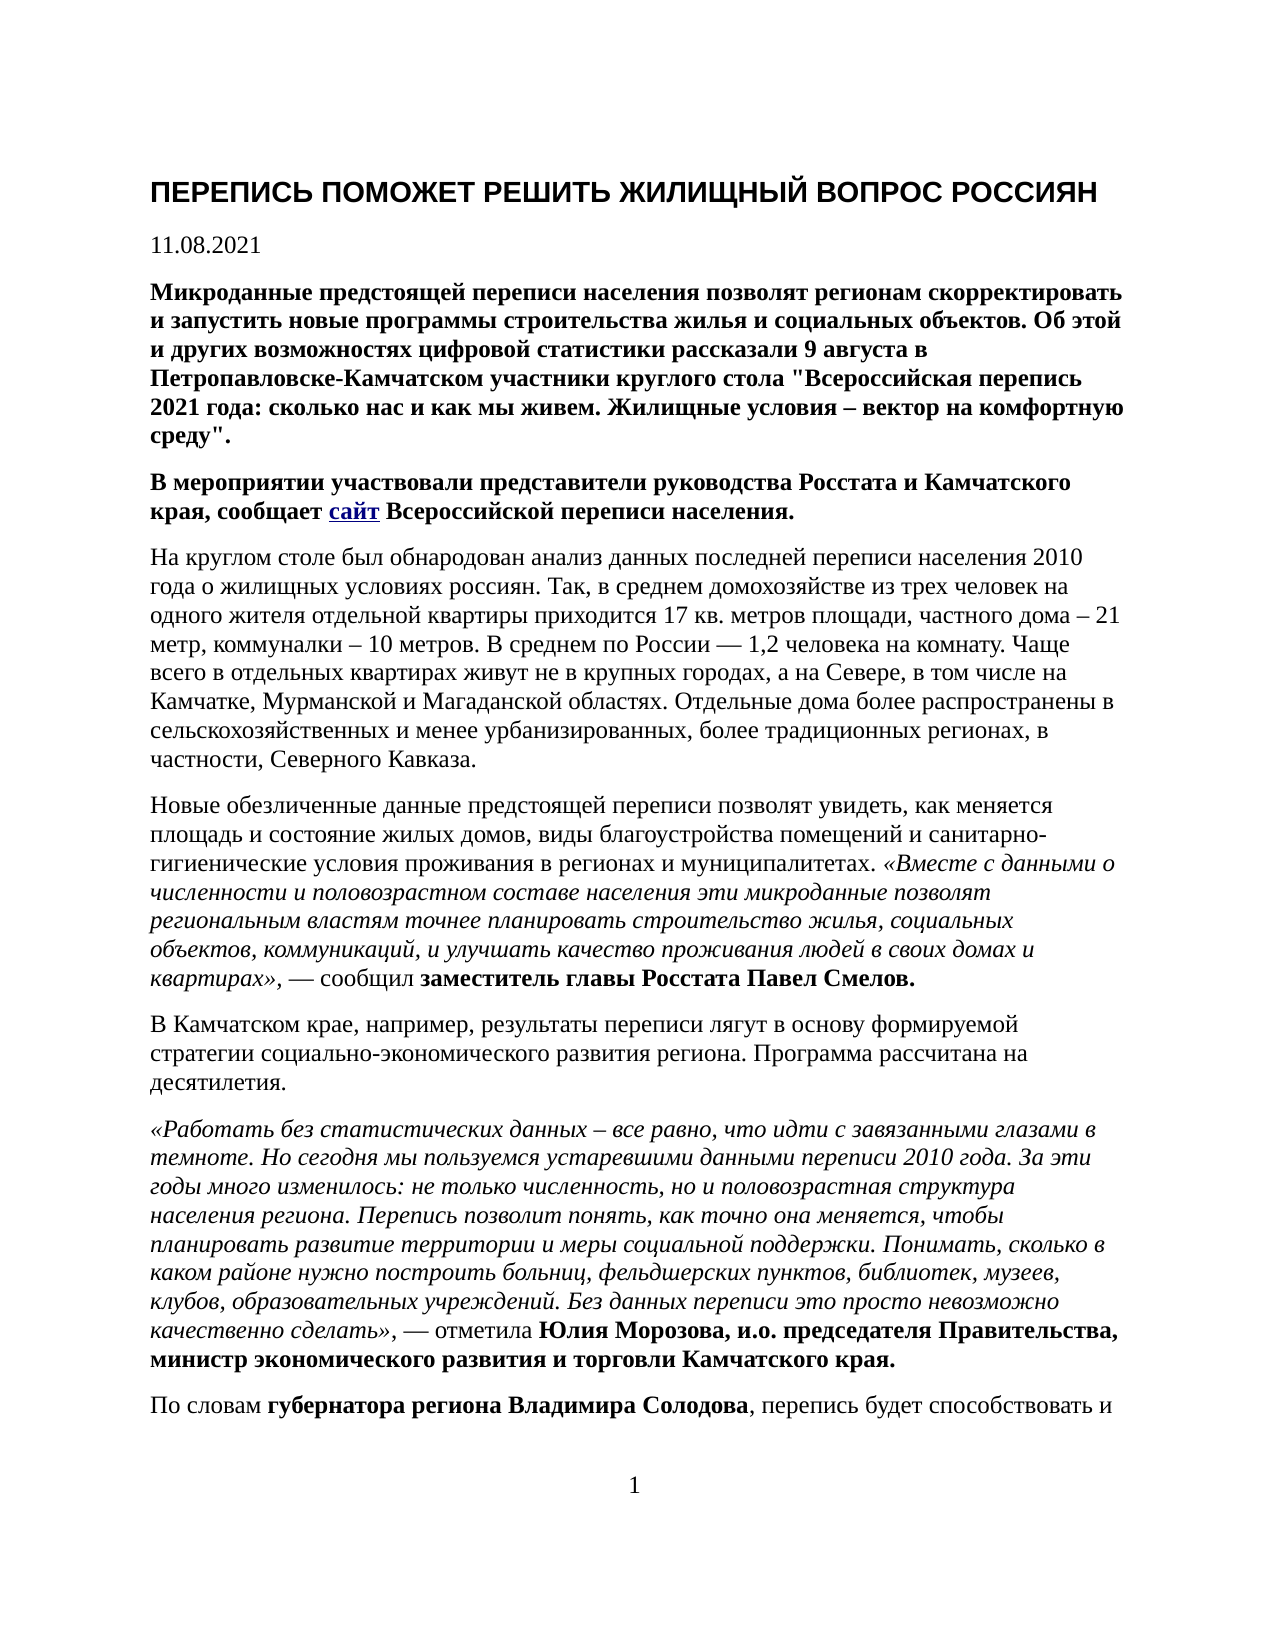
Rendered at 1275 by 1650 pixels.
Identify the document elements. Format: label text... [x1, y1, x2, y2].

text 11.08.2021 [150, 230, 1125, 259]
text Новые обезличенные данные предстоящей переписи позволят увидеть, как меняется площадь и состояние жилых домов, виды благоустройства помещений и санитарно-гигиенические условия проживания в регионах и муниципалитетах. «Вместе с данными о численности и половозрастном составе населения эти микроданные позволят региональным властям точнее планировать строительство жилья, социальных объектов, коммуникаций, и улучшать качество проживания людей в своих домах и квартирах», — сообщил заместитель главы Росстата Павел Смелов. [150, 790, 1125, 992]
text В Камчатском крае, например, результаты переписи лягут в основу формируемой стратегии социально-экономического развития региона. Программа рассчитана на десятилетия. [150, 1009, 1125, 1096]
subtitle ПЕРЕПИСЬ ПОМОЖЕТ РЕШИТЬ ЖИЛИЩНЫЙ ВОПРОС РОССИЯН [150, 175, 1125, 208]
text В мероприятии участвовали представители руководства Росстата и Камчатского края, сообщает сайт Всероссийской переписи населения. [150, 467, 1125, 524]
text «Работать без статистических данных – все равно, что идти с завязанными глазами в темноте. Но сегодня мы пользуемся устаревшими данными переписи 2010 года. За эти годы много изменилось: не только численность, но и половозрастная структура населения региона. Перепись позволит понять, как точно она меняется, чтобы планировать развитие территории и меры социальной поддержки. Понимать, сколько в каком районе нужно построить больниц, фельдшерских пунктов, библиотек, музеев, клубов, образовательных учреждений. Без данных переписи это просто невозможно качественно сделать», — отметила Юлия Морозова, и.о. председателя Правительства, министр экономического развития и торговли Камчатского края. [150, 1114, 1125, 1372]
text Микроданные предстоящей переписи населения позволят регионам скорректировать и запустить новые программы строительства жилья и социальных объектов. Об этой и других возможностях цифровой статистики рассказали 9 августа в Петропавловске-Камчатском участники круглого стола "Всероссийская перепись 2021 года: сколько нас и как мы живем. Жилищные условия – вектор на комфортную среду". [150, 277, 1125, 449]
text По словам губернатора региона Владимира Солодова, перепись будет способствовать и [150, 1390, 1125, 1419]
text На круглом столе был обнародован анализ данных последней переписи населения 2010 года о жилищных условиях россиян. Так, в среднем домохозяйстве из трех человек на одного жителя отдельной квартиры приходится 17 кв. метров площади, частного дома – 21 метр, коммуналки – 10 метров. В среднем по России — 1,2 человека на комнату. Чаще всего в отдельных квартирах живут не в крупных городах, а на Севере, в том числе на Камчатке, Мурманской и Магаданской областях. Отдельные дома более распространены в сельскохозяйственных и менее урбанизированных, более традиционных регионах, в частности, Северного Кавказа. [150, 542, 1125, 772]
